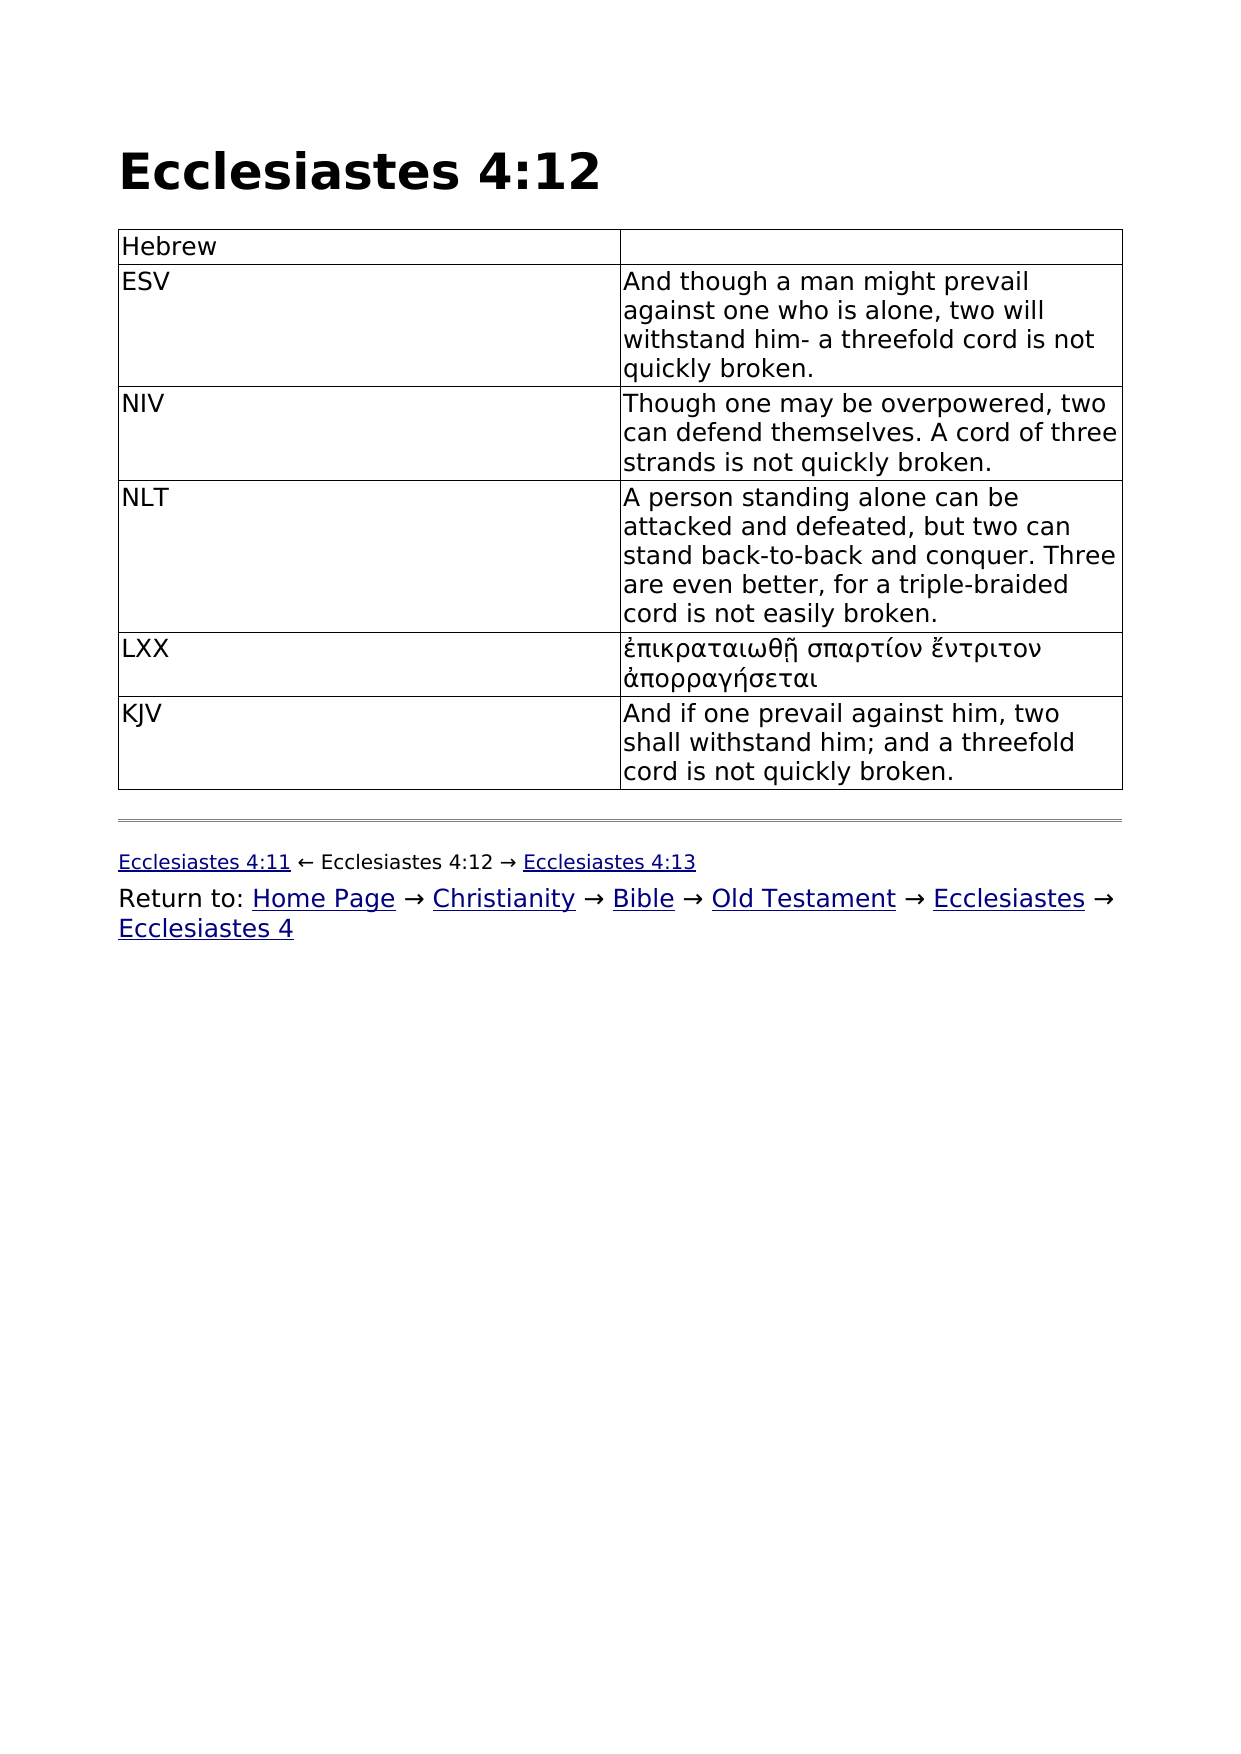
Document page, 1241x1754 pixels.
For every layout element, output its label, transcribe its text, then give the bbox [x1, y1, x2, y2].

table_cell And though a man might prevail against one who is alone, two will withstand him- a threefold cord is not quickly broken. [621, 265, 1122, 386]
table_cell Though one may be overpowered, two can defend themselves. A cord of three strands is not quickly broken. [621, 387, 1122, 480]
text Return to: Home Page → Christianity → Bible → Old Testament → Ecclesiastes → Ecclesiastes 4 [118, 884, 1122, 943]
subtitle Ecclesiastes 4:12 [118, 143, 1122, 201]
table_header Hebrew [119, 230, 620, 264]
table_cell And if one prevail against him, two shall withstand him; and a threefold cord is not quickly broken. [621, 697, 1122, 789]
table_header [621, 230, 1122, 264]
table_cell NLT [119, 481, 620, 632]
table_cell ESV [119, 265, 620, 386]
text Ecclesiastes 4:11 ← Ecclesiastes 4:12 → Ecclesiastes 4:13 [118, 851, 1122, 884]
table_cell LXX [119, 633, 620, 696]
table_cell ἐπικραταιωθῇ σπαρτίον ἔντριτον ἀπορραγήσεται [621, 633, 1122, 696]
table_cell NIV [119, 387, 620, 480]
table_cell A person standing alone can be attacked and defeated, but two can stand back-to-back and conquer. Three are even better, for a triple-braided cord is not easily broken. [621, 481, 1122, 632]
table_cell KJV [119, 697, 620, 789]
